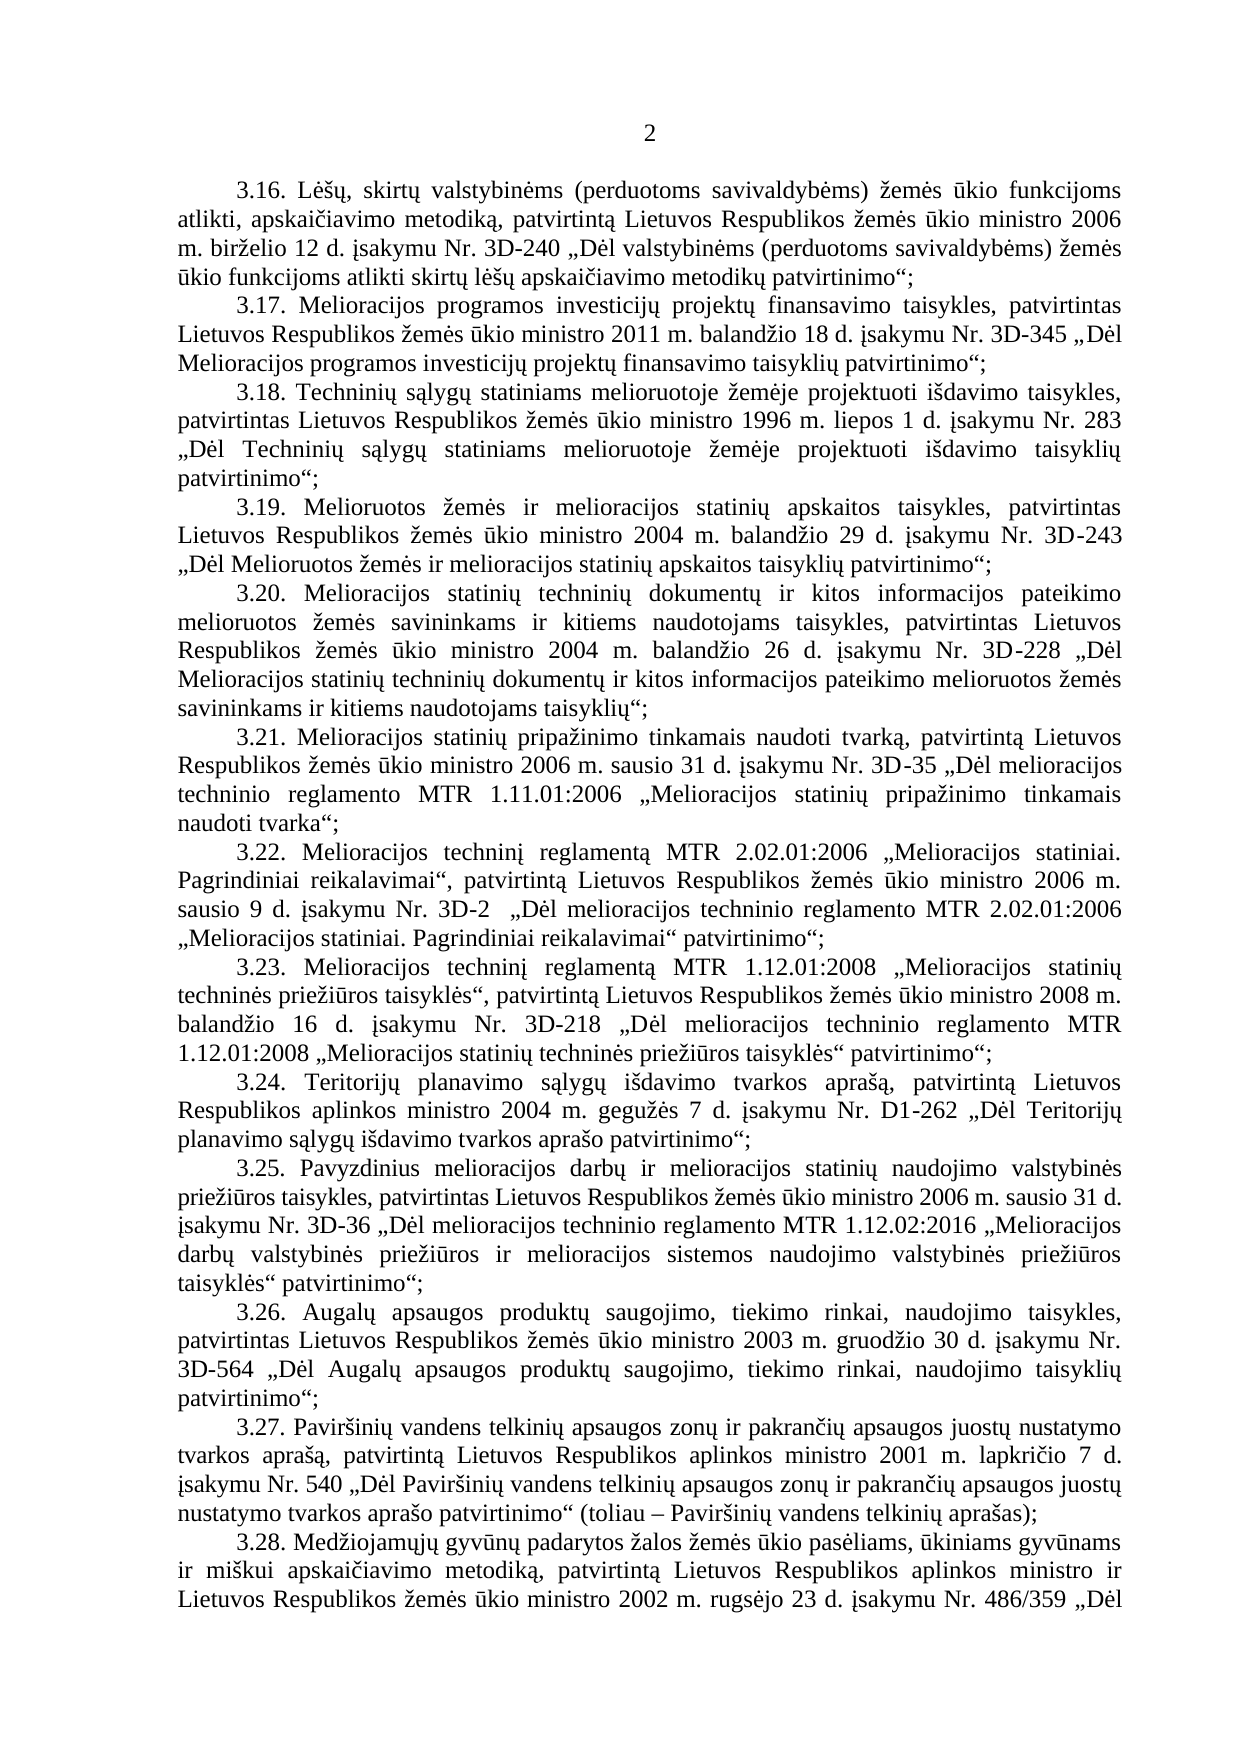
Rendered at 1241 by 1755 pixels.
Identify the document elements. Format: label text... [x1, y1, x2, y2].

text 3.27. Paviršinių vandens telkinių apsaugos zonų ir pakrančių apsaugos juostų nustatymo tvarkos aprašą, patvirtintą Lietuvos Respublikos aplinkos ministro 2001 m. lapkričio 7 d. įsakymu Nr. 540 „Dėl Paviršinių vandens telkinių apsaugos zonų ir pakrančių apsaugos juostų nustatymo tvarkos aprašo patvirtinimo“ (toliau – Paviršinių vandens telkinių aprašas); [177, 1412, 1122, 1527]
text 3.21. Melioracijos statinių pripažinimo tinkamais naudoti tvarką, patvirtintą Lietuvos Respublikos žemės ūkio ministro 2006 m. sausio 31 d. įsakymu Nr. 3D‑35 „Dėl melioracijos techninio reglamento MTR 1.11.01:2006 „Melioracijos statinių pripažinimo tinkamais naudoti tvarka“; [177, 722, 1122, 837]
text 3.24. Teritorijų planavimo sąlygų išdavimo tvarkos aprašą, patvirtintą Lietuvos Respublikos aplinkos ministro 2004 m. gegužės 7 d. įsakymu Nr. D1‑262 „Dėl Teritorijų planavimo sąlygų išdavimo tvarkos aprašo patvirtinimo“; [177, 1067, 1122, 1153]
text 3.28. Medžiojamųjų gyvūnų padarytos žalos žemės ūkio pasėliams, ūkiniams gyvūnams ir miškui apskaičiavimo metodiką, patvirtintą Lietuvos Respublikos aplinkos ministro ir Lietuvos Respublikos žemės ūkio ministro 2002 m. rugsėjo 23 d. įsakymu Nr. 486/359 „Dėl [177, 1527, 1122, 1613]
text 3.23. Melioracijos techninį reglamentą MTR 1.12.01:2008 „Melioracijos statinių techninės priežiūros taisyklės“, patvirtintą Lietuvos Respublikos žemės ūkio ministro 2008 m. balandžio 16 d. įsakymu Nr. 3D-218 „Dėl melioracijos techninio reglamento MTR 1.12.01:2008 „Melioracijos statinių techninės priežiūros taisyklės“ patvirtinimo“; [177, 952, 1122, 1067]
text 3.20. Melioracijos statinių techninių dokumentų ir kitos informacijos pateikimo melioruotos žemės savininkams ir kitiems naudotojams taisykles, patvirtintas Lietuvos Respublikos žemės ūkio ministro 2004 m. balandžio 26 d. įsakymu Nr. 3D‑228 „Dėl Melioracijos statinių techninių dokumentų ir kitos informacijos pateikimo melioruotos žemės savininkams ir kitiems naudotojams taisyklių“; [177, 578, 1122, 722]
text 3.26. Augalų apsaugos produktų saugojimo, tiekimo rinkai, naudojimo taisykles, patvirtintas Lietuvos Respublikos žemės ūkio ministro 2003 m. gruodžio 30 d. įsakymu Nr. 3D‑564 „Dėl Augalų apsaugos produktų saugojimo, tiekimo rinkai, naudojimo taisyklių patvirtinimo“; [177, 1297, 1122, 1412]
text 3.16. Lėšų, skirtų valstybinėms (perduotoms savivaldybėms) žemės ūkio funkcijoms atlikti, apskaičiavimo metodiką, patvirtintą Lietuvos Respublikos žemės ūkio ministro 2006 m. birželio 12 d. įsakymu Nr. 3D-240 „Dėl valstybinėms (perduotoms savivaldybėms) žemės ūkio funkcijoms atlikti skirtų lėšų apskaičiavimo metodikų patvirtinimo“; [177, 176, 1122, 291]
text 3.25. Pavyzdinius melioracijos darbų ir melioracijos statinių naudojimo valstybinės priežiūros taisykles, patvirtintas Lietuvos Respublikos žemės ūkio ministro 2006 m. sausio 31 d. įsakymu Nr. 3D‑36 „Dėl melioracijos techninio reglamento MTR 1.12.02:2016 „Melioracijos darbų valstybinės priežiūros ir melioracijos sistemos naudojimo valstybinės priežiūros taisyklės“ patvirtinimo“; [177, 1153, 1122, 1297]
text 3.19. Melioruotos žemės ir melioracijos statinių apskaitos taisykles, patvirtintas Lietuvos Respublikos žemės ūkio ministro 2004 m. balandžio 29 d. įsakymu Nr. 3D‑243 „Dėl Melioruotos žemės ir melioracijos statinių apskaitos taisyklių patvirtinimo“; [177, 492, 1122, 578]
text 3.17. Melioracijos programos investicijų projektų finansavimo taisykles, patvirtintas Lietuvos Respublikos žemės ūkio ministro 2011 m. balandžio 18 d. įsakymu Nr. 3D-345 „Dėl Melioracijos programos investicijų projektų finansavimo taisyklių patvirtinimo“; [177, 291, 1122, 377]
text 3.18. Techninių sąlygų statiniams melioruotoje žemėje projektuoti išdavimo taisykles, patvirtintas Lietuvos Respublikos žemės ūkio ministro 1996 m. liepos 1 d. įsakymu Nr. 283 „Dėl Techninių sąlygų statiniams melioruotoje žemėje projektuoti išdavimo taisyklių patvirtinimo“; [177, 377, 1122, 492]
text 3.22. Melioracijos techninį reglamentą MTR 2.02.01:2006 „Melioracijos statiniai. Pagrindiniai reikalavimai“, patvirtintą Lietuvos Respublikos žemės ūkio ministro 2006 m. sausio 9 d. įsakymu Nr. 3D‑2 „Dėl melioracijos techninio reglamento MTR 2.02.01:2006 „Melioracijos statiniai. Pagrindiniai reikalavimai“ patvirtinimo“; [177, 837, 1122, 952]
